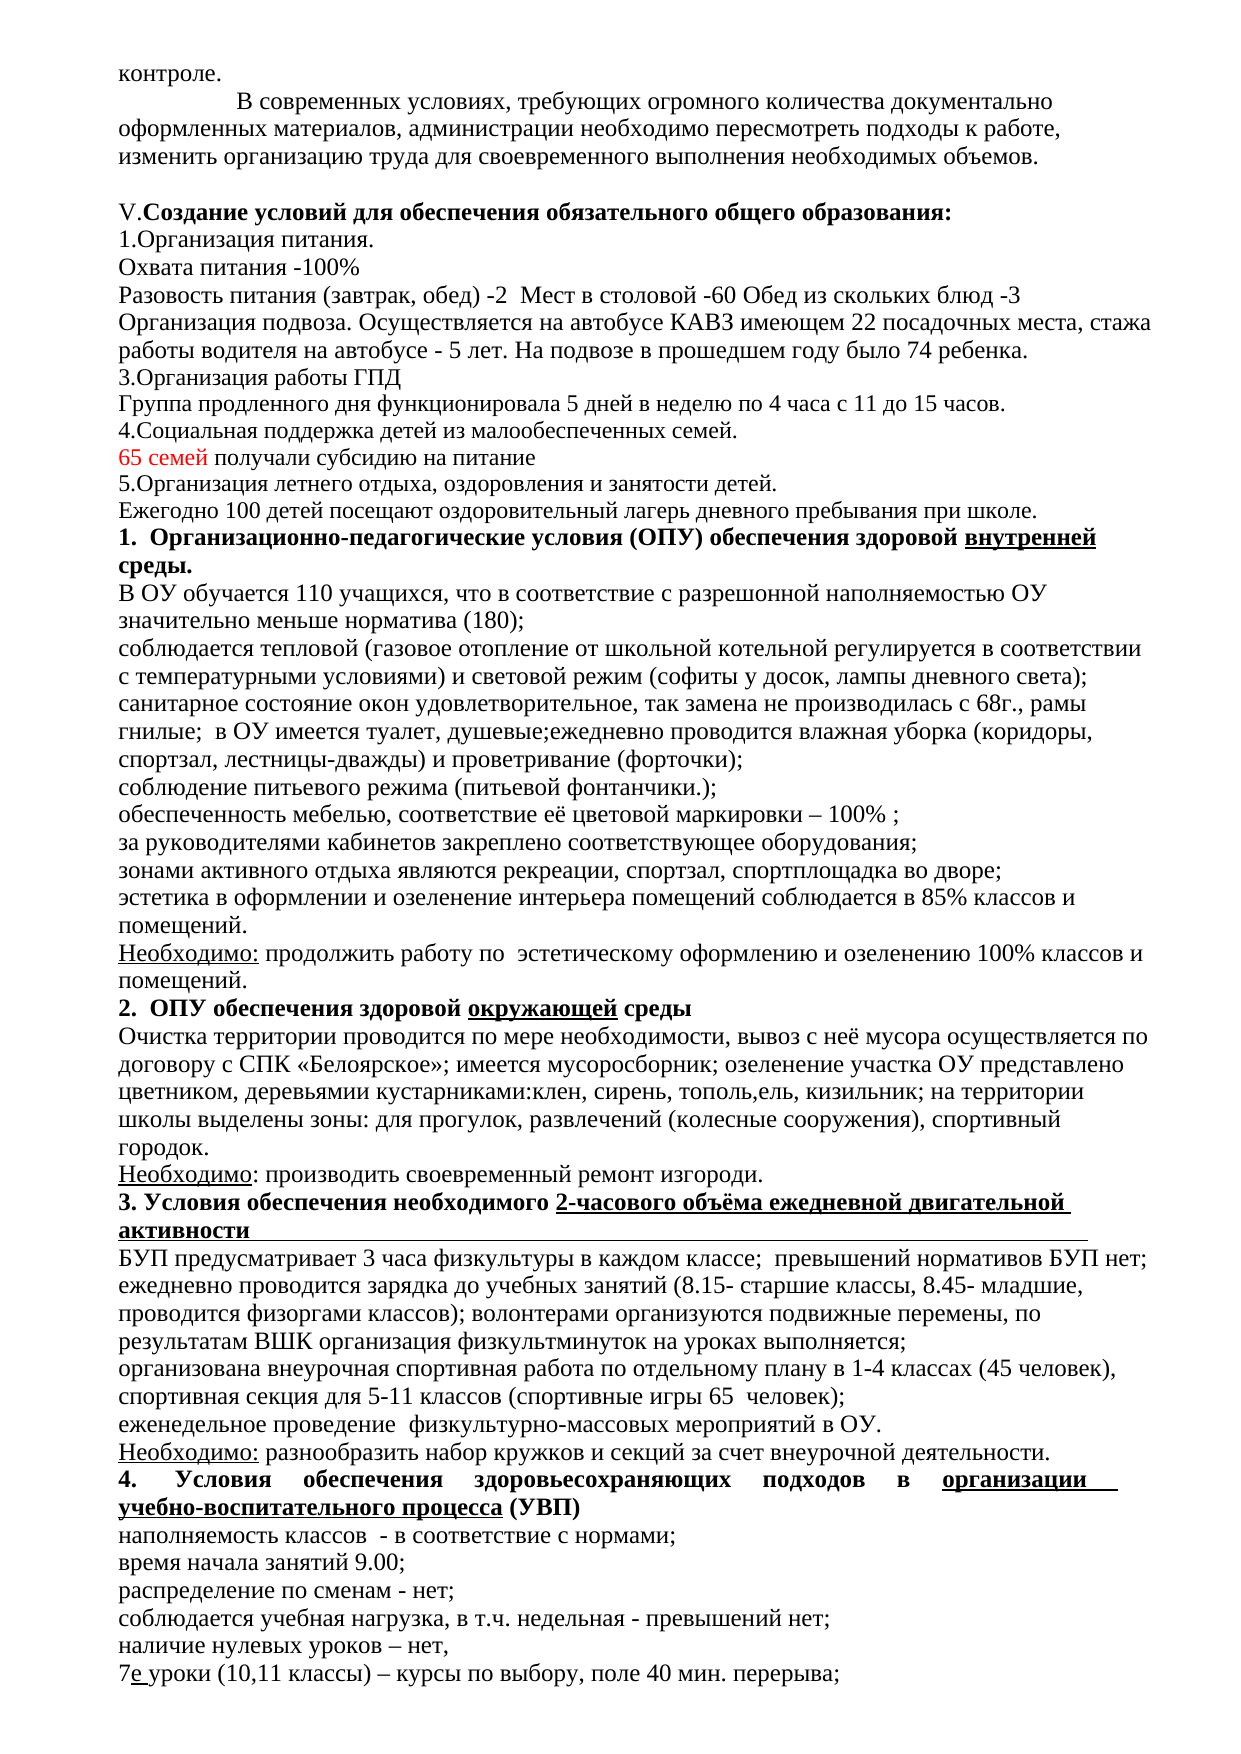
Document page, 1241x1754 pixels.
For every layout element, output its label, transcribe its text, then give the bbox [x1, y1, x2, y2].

text Необходимо: разнообразить набор кружков и секций за счет внеурочной деятельности. [118, 1438, 1152, 1465]
text Очистка территории проводится по мере необходимости, вывоз с неё мусора осуществляется по договору с СПК «Белоярское»; имеется мусоросборник; озеленение участка ОУ представлено цветником, деревьямии кустарниками:клен, сирень, тополь,ель, кизильник; на территории школы выделены зоны: для прогулок, развлечений (колесные сооружения), спортивный городок. [118, 1022, 1152, 1161]
text 2. ОПУ обеспечения здоровой окружающей среды [118, 994, 1152, 1022]
list Организация питания. [118, 225, 1152, 253]
text Необходимо: производить своевременный ремонт изгороди. [118, 1161, 1152, 1188]
text В современных условиях, требующих огромного количества документально оформленных материалов, администрации необходимо пересмотреть подходы к работе, изменить организацию труда для своевременного выполнения необходимых объемов. [118, 87, 1152, 170]
list Ежегодно 100 детей посещают оздоровительный лагерь дневного пребывания при школе. [118, 497, 1152, 523]
list Группа продленного дня функционировала 5 дней в неделю по 4 часа с 11 до 15 часов. [118, 390, 1152, 417]
list Социальная поддержка детей из малообеспеченных семей. 65 семей получали субсидию на питание [118, 417, 1152, 470]
list Организация работы ГПД [118, 364, 1152, 390]
list Охвата питания -100% Разовость питания (завтрак, обед) -2 Мест в столовой -60 Обед из скольких блюд -3 Организация подвоза. Осуществляется на автобусе КАВЗ имеющем 22 посадочных места, стажа работы водителя на автобусе - 5 лет. На подвозе в прошедшем году было 74 ребенка. [118, 253, 1152, 364]
list 1. Организационно-педагогические условия (ОПУ) обеспечения здоровой внутренней среды. [118, 523, 1152, 579]
text В ОУ обучается 110 учащихся, что в соответствие с разрешонной наполняемостью ОУ значительно меньше норматива (180); соблюдается тепловой (газовое отопление от школьной котельной регулируется в соответствии с температурными условиями) и световой режим (софиты у досок, лампы дневного света); санитарное состояние окон удовлетворительное, так замена не производилась с 68г., рамы гнилые; в ОУ имеется туалет, душевые;ежедневно проводится влажная уборка (коридоры, спортзал, лестницы-дважды) и проветривание (форточки); соблюдение питьевого режима (питьевой фонтанчики.); обеспеченность мебелью, соответствие её цветовой маркировки – 100% ; за руководителями кабинетов закреплено соответствующее оборудования; зонами активного отдыха являются рекреации, спортзал, спортплощадка во дворе; эстетика в оформлении и озеленение интерьера помещений соблюдается в 85% классов и помещений. [118, 579, 1152, 939]
text еженедельное проведение физкультурно-массовых мероприятий в ОУ. [118, 1410, 1152, 1438]
text 4. Условия обеспечения здоровьесохраняющих подходов в организации учебно-воспитательного процесса (УВП) наполняемость классов - в соответствие с нормами; время начала занятий 9.00; распределение по сменам - нет; соблюдается учебная нагрузка, в т.ч. недельная - превышений нет; наличие нулевых уроков – нет, 7е уроки (10,11 классы) – курсы по выбору, поле 40 мин. перерыва; [118, 1465, 1152, 1687]
list Организация летнего отдыха, оздоровления и занятости детей. [118, 470, 1152, 497]
list Создание условий для обеспечения обязательного общего образования: [118, 198, 1152, 225]
list контроле. [118, 59, 1152, 87]
text 3. Условия обеспечения необходимого 2-часового объёма ежедневной двигательной активности БУП предусматривает 3 часа физкультуры в каждом классе; превышений нормативов БУП нет; ежедневно проводится зарядка до учебных занятий (8.15- старшие классы, 8.45- младшие, проводится физоргами классов); волонтерами организуются подвижные перемены, по результатам ВШК организация физкультминуток на уроках выполняется; организована внеурочная спортивная работа по отдельному плану в 1-4 классах (45 человек), спортивная секция для 5-11 классов (спортивные игры 65 человек); [118, 1188, 1152, 1410]
text Необходимо: продолжить работу по эстетическому оформлению и озеленению 100% классов и помещений. [118, 939, 1152, 994]
